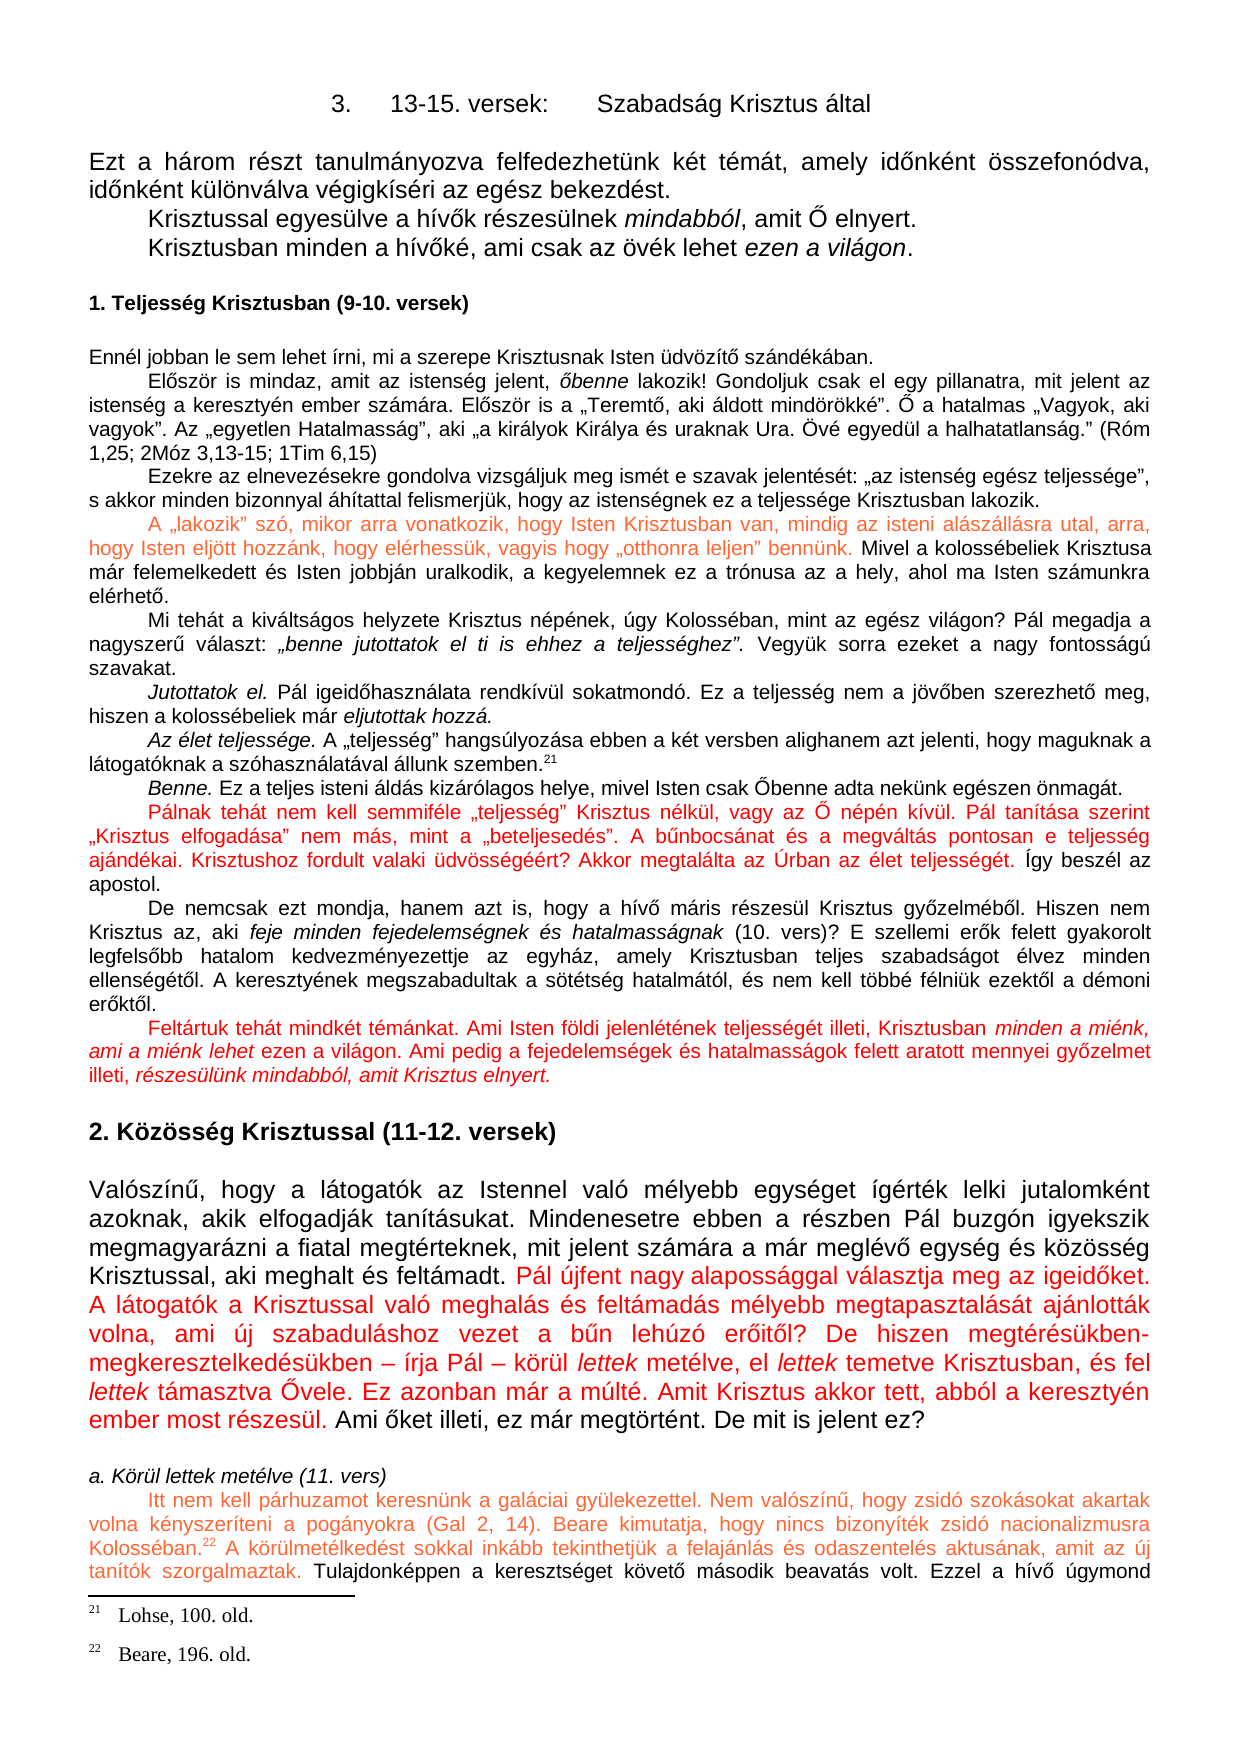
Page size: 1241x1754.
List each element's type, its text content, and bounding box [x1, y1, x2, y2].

text Ezekre az elnevezésekre gondolva vizsgáljuk meg ismét e szavak jelentését: „az istenség egész teljessége”, s akkor minden bizonnyal áhítattal felismerjük, hogy az istenségnek ez a teljessége Krisztusban lakozik. [88, 464, 1152, 512]
text A „lakozik” szó, mikor arra vonatkozik, hogy Isten Krisztusban van, mindig az isteni alászállásra utal, arra, hogy Isten eljött hozzánk, hogy elérhessük, vagyis hogy „otthonra leljen” bennünk. Mivel a kolossébeliek Krisztusa már felemelkedett és Isten jobbján uralkodik, a kegyelemnek ez a trónusa az a hely, ahol ma Isten számunkra elérhető. [88, 512, 1152, 608]
text Valószínű, hogy a látogatók az Istennel való mélyebb egységet ígérték lelki jutalomként azoknak, akik elfogadják tanításukat. Mindenesetre ebben a részben Pál buzgón igyekszik megmagyarázni a fiatal megtérteknek, mit jelent számára a már meglévő egység és közösség Krisztussal, aki meghalt és feltámadt. Pál újfent nagy alapossággal választja meg az igeidőket. A látogatók a Krisztussal való meghalás és feltámadás mélyebb megtapasztalását ajánlották volna, ami új szabaduláshoz vezet a bűn lehúzó erőitől? De hiszen megtérésükben-megkeresztelkedésükben – írja Pál – körül lettek metélve, el lettek temetve Krisztusban, és fel lettek támasztva Ővele. Ez azonban már a múlté. Amit Krisztus akkor tett, abból a keresztyén ember most részesül. Ami őket illeti, ez már megtörtént. De mit is jelent ez? [88, 1175, 1152, 1434]
text Lohse, 100. old. [88, 1602, 1152, 1627]
text a. Körül lettek metélve (11. vers) [88, 1463, 1152, 1487]
text Krisztusban minden a hívőké, ami csak az övék lehet ezen a világon. [88, 233, 1152, 262]
text Pálnak tehát nem kell semmiféle „teljesség” Krisztus nélkül, vagy az Ő népén kívül. Pál tanítása szerint „Krisztus elfogadása” nem más, mint a „beteljesedés”. A bűnbocsánat és a megváltás pontosan e teljesség ajándékai. Krisztushoz fordult valaki üdvösségéért? Akkor megtalálta az Úrban az élet teljességét. Így beszél az apostol. [88, 800, 1152, 896]
text De nemcsak ezt mondja, hanem azt is, hogy a hívő máris részesül Krisztus győzelméből. Hiszen nem Krisztus az, aki feje minden fejedelemségnek és hatalmasságnak (10. vers)? E szellemi erők felett gyakorolt legfelsőbb hatalom kedvezményezettje az egyház, amely Krisztusban teljes szabadságot élvez minden ellenségétől. A keresztyének megszabadultak a sötétség hatalmától, és nem kell többé félniük ezektől a démoni erőktől. [88, 896, 1152, 1016]
text Az élet teljessége. A „teljesség” hangsúlyozása ebben a két versben alighanem azt jelenti, hogy maguknak a látogatóknak a szóhasználatával állunk szemben. [88, 728, 1152, 776]
text 2. Közösség Krisztussal (11-12. versek) [88, 1117, 1152, 1146]
table_cell Szabadság Krisztus által [597, 89, 909, 117]
text Jutottatok el. Pál igeidőhasználata rendkívül sokatmondó. Ez a teljesség nem a jövőben szerezhető meg, hiszen a kolossébeliek már eljutottak hozzá. [88, 680, 1152, 728]
text Ezt a három részt tanulmányozva felfedezhetünk két témát, amely időnként összefonódva, időnként különválva végigkíséri az egész bekezdést. [88, 147, 1152, 204]
table_cell 13-15. versek: [390, 89, 597, 117]
text Ennél jobban le sem lehet írni, mi a szerepe Krisztusnak Isten üdvözítő szándékában. [88, 345, 1152, 369]
text Mi tehát a kiváltságos helyzete Krisztus népének, úgy Kolosséban, mint az egész világon? Pál megadja a nagyszerű választ: „benne jutottatok el ti is ehhez a teljességhez”. Vegyük sorra ezeket a nagy fontosságú szavakat. [88, 608, 1152, 680]
text Itt nem kell párhuzamot keresnünk a galáciai gyülekezettel. Nem valószínű, hogy zsidó szokásokat akartak volna kényszeríteni a pogányokra (Gal 2, 14). Beare kimutatja, hogy nincs bizonyíték zsidó nacionalizmusra Kolosséban. A körülmetélkedést sokkal inkább tekinthetjük a felajánlás és odaszentelés aktusának, amit az új tanítók szorgalmaztak. Tulajdonképpen a keresztséget követő második beavatás volt. Ezzel a hívő úgymond [88, 1487, 1152, 1583]
text Feltártuk tehát mindkét témánkat. Ami Isten földi jelenlétének teljességét illeti, Krisztusban minden a miénk, ami a miénk lehet ezen a világon. Ami pedig a fejedelemségek és hatalmasságok felett aratott mennyei győzelmet illeti, részesülünk mindabból, amit Krisztus elnyert. [88, 1016, 1152, 1087]
text Először is mindaz, amit az istenség jelent, őbenne lakozik! Gondoljuk csak el egy pillanatra, mit jelent az istenség a keresztyén ember számára. Először is a „Teremtő, aki áldott mindörökké”. Ő a hatalmas „Vagyok, aki vagyok”. Az „egyetlen Hatalmasság”, aki „a királyok Királya és uraknak Ura. Övé egyedül a halhatatlanság.” (Róm 1,25; 2Móz 3,13-15; 1Tim 6,15) [88, 369, 1152, 464]
text Krisztussal egyesülve a hívők részesülnek mindabból, amit Ő elnyert. [88, 204, 1152, 233]
text Benne. Ez a teljes isteni áldás kizárólagos helye, mivel Isten csak Őbenne adta nekünk egészen önmagát. [88, 776, 1152, 800]
text 1. Teljesség Krisztusban (9-10. versek) [88, 291, 1152, 315]
text Beare, 196. old. [88, 1641, 1152, 1665]
table_cell 3. [331, 89, 390, 117]
